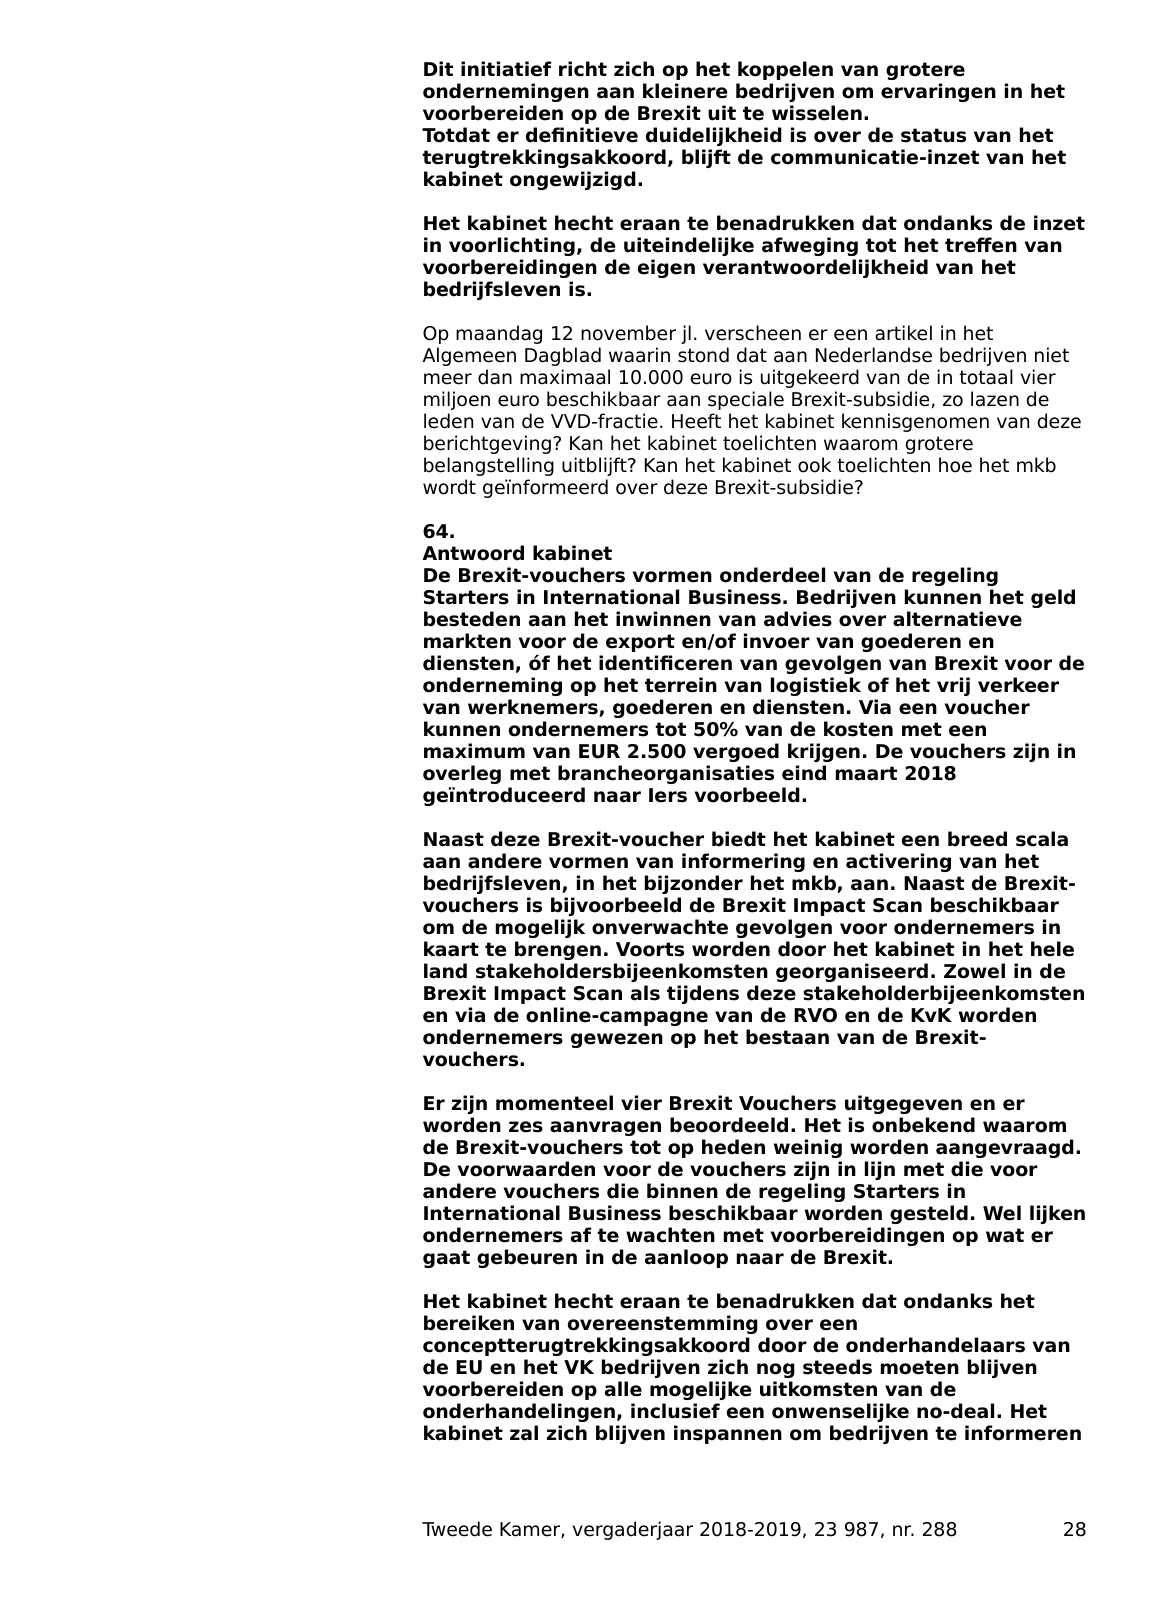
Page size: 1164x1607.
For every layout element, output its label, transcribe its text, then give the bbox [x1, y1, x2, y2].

text 64. [422, 521, 1087, 543]
text Naast deze Brexit-voucher biedt het kabinet een breed scala aan andere vormen van informering en activering van het bedrijfsleven, in het bijzonder het mkb, aan. Naast de Brexit-vouchers is bijvoorbeeld de Brexit Impact Scan beschikbaar om de mogelijk onverwachte gevolgen voor ondernemers in kaart te brengen. Voorts worden door het kabinet in het hele land stakeholdersbijeenkomsten georganiseerd. Zowel in de Brexit Impact Scan als tijdens deze stakeholderbijeenkomsten en via de online-campagne van de RVO en de KvK worden ondernemers gewezen op het bestaan van de Brexit-vouchers. [422, 829, 1087, 1071]
text Op maandag 12 november jl. verscheen er een artikel in het Algemeen Dagblad waarin stond dat aan Nederlandse bedrijven niet meer dan maximaal 10.000 euro is uitgekeerd van de in totaal vier miljoen euro beschikbaar aan speciale Brexit-subsidie, zo lazen de leden van de VVD-fractie. Heeft het kabinet kennisgenomen van deze berichtgeving? Kan het kabinet toelichten waarom grotere belangstelling uitblijft? Kan het kabinet ook toelichten hoe het mkb wordt geïnformeerd over deze Brexit-subsidie? [422, 323, 1087, 499]
text Het kabinet hecht eraan te benadrukken dat ondanks het bereiken van overeenstemming over een conceptterugtrekkingsakkoord door de onderhandelaars van de EU en het VK bedrijven zich nog steeds moeten blijven voorbereiden op alle mogelijke uitkomsten van de onderhandelingen, inclusief een onwenselijke no-deal. Het kabinet zal zich blijven inspannen om bedrijven te informeren [422, 1291, 1087, 1445]
text Er zijn momenteel vier Brexit Vouchers uitgegeven en er worden zes aanvragen beoordeeld. Het is onbekend waarom de Brexit-vouchers tot op heden weinig worden aangevraagd. De voorwaarden voor de vouchers zijn in lijn met die voor andere vouchers die binnen de regeling Starters in International Business beschikbaar worden gesteld. Wel lijken ondernemers af te wachten met voorbereidingen op wat er gaat gebeuren in de aanloop naar de Brexit. [422, 1093, 1087, 1269]
text Het kabinet hecht eraan te benadrukken dat ondanks de inzet in voorlichting, de uiteindelijke afweging tot het treffen van voorbereidingen de eigen verantwoordelijkheid van het bedrijfsleven is. [422, 213, 1087, 301]
text Dit initiatief richt zich op het koppelen van grotere ondernemingen aan kleinere bedrijven om ervaringen in het voorbereiden op de Brexit uit te wisselen. [422, 59, 1087, 125]
text De Brexit-vouchers vormen onderdeel van de regeling Starters in International Business. Bedrijven kunnen het geld besteden aan het inwinnen van advies over alternatieve markten voor de export en/of invoer van goederen en diensten, óf het identificeren van gevolgen van Brexit voor de onderneming op het terrein van logistiek of het vrij verkeer van werknemers, goederen en diensten. Via een voucher kunnen ondernemers tot 50% van de kosten met een maximum van EUR 2.500 vergoed krijgen. De vouchers zijn in overleg met brancheorganisaties eind maart 2018 geïntroduceerd naar Iers voorbeeld. [422, 565, 1087, 807]
text Antwoord kabinet [422, 543, 1087, 565]
text Totdat er definitieve duidelijkheid is over de status van het terugtrekkingsakkoord, blijft de communicatie-inzet van het kabinet ongewijzigd. [422, 125, 1087, 191]
